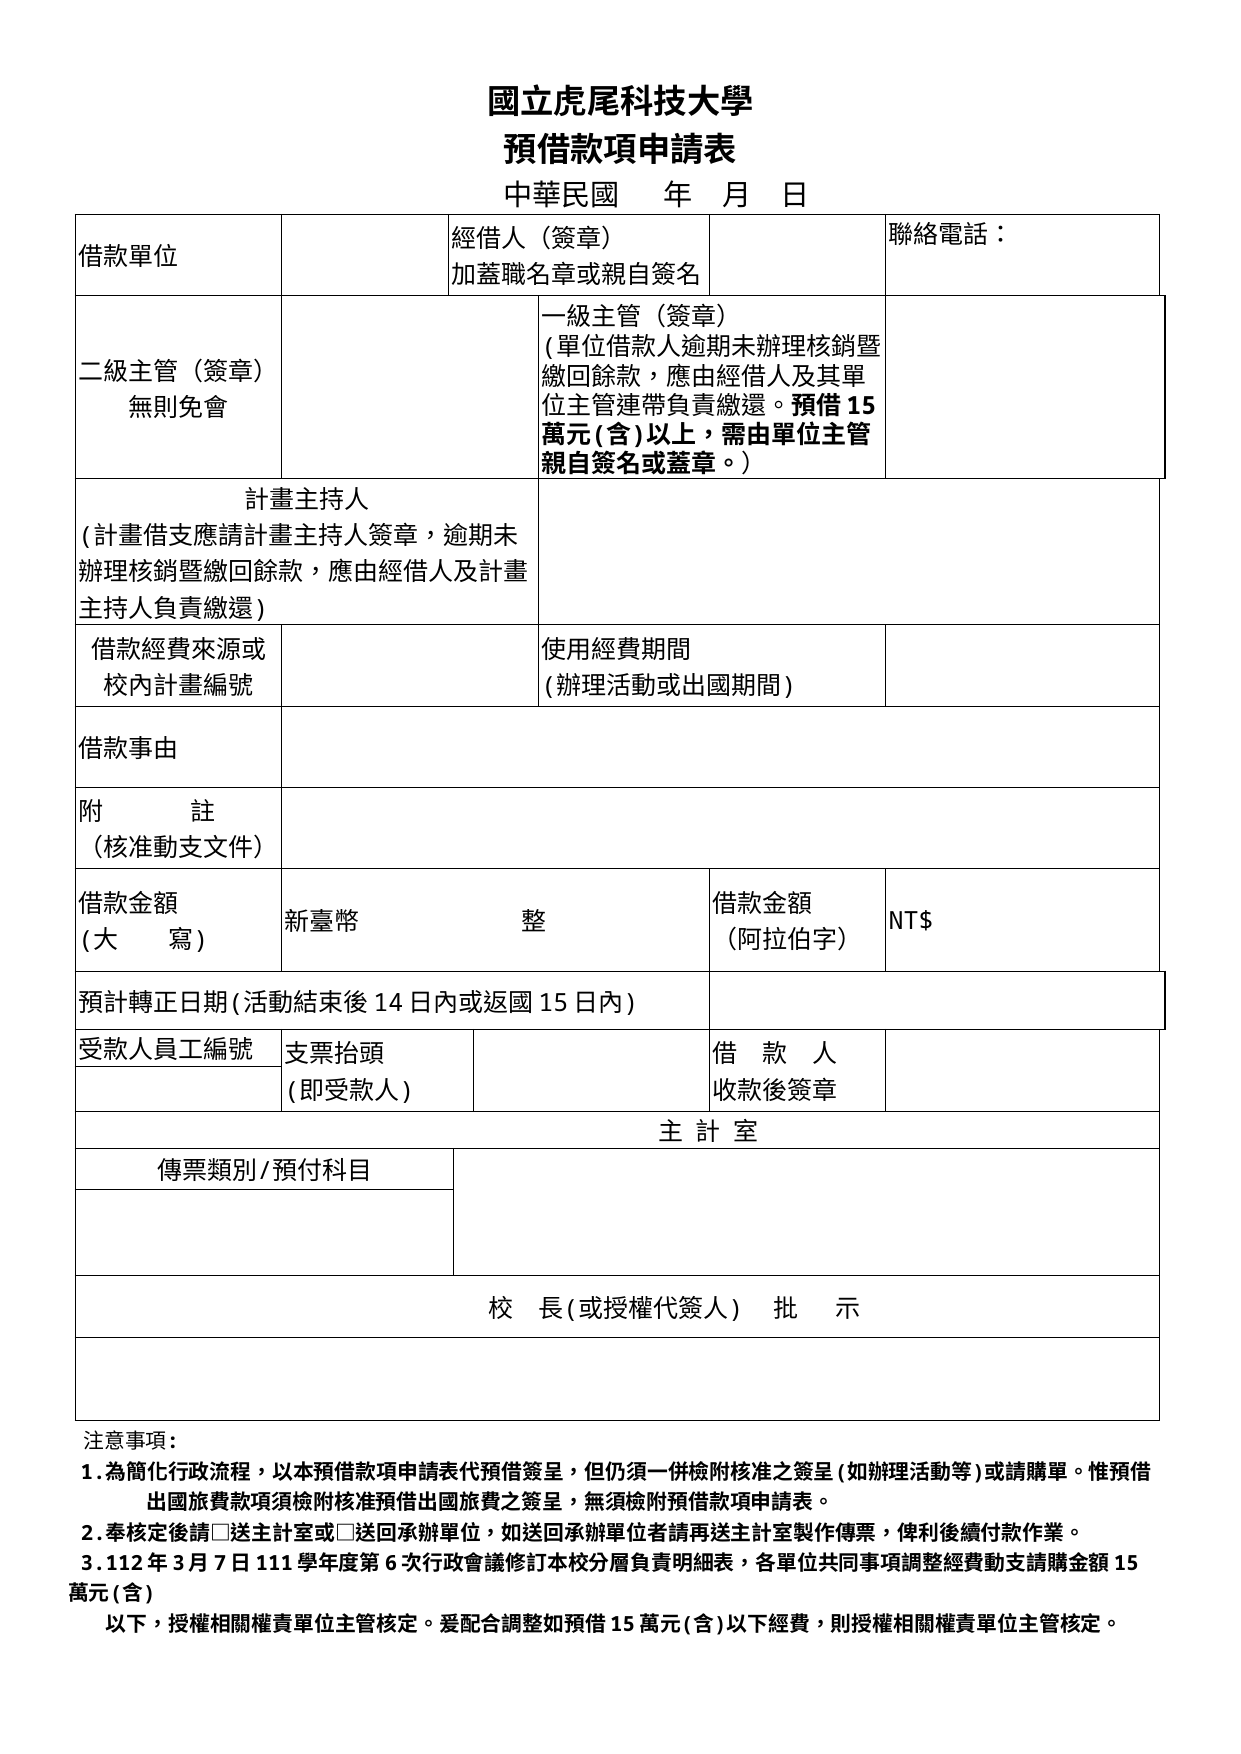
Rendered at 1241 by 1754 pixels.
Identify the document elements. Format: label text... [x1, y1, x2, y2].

table_cell [76, 1067, 281, 1111]
table_cell [1160, 1030, 1165, 1111]
table_header 借款單位 [76, 215, 281, 295]
table_header [710, 215, 885, 295]
table_cell 附 註 （核准動支文件） [76, 788, 281, 868]
table_cell [886, 296, 1164, 478]
table_cell [1160, 1275, 1165, 1337]
table_cell 受款人員工編號 [76, 1030, 281, 1066]
table_cell [1160, 1148, 1165, 1189]
table_cell [474, 1030, 709, 1111]
table_cell [710, 972, 1164, 1029]
text 3.112年3月7日111學年度第6次行政會議修訂本校分層負責明細表，各單位共同事項調整經費動支請購金額15萬元(含) [68, 1546, 1159, 1607]
table_cell [282, 707, 1159, 787]
table_cell 傳票類別/預付科目 [76, 1149, 453, 1189]
table_cell 使用經費期間 (辦理活動或出國期間) [539, 625, 885, 706]
text 預借款項申請表 [118, 123, 1122, 171]
table_cell 借款金額 (大 寫) [76, 869, 281, 971]
text 以下，授權相關權責單位主管核定。爰配合調整如預借15萬元(含)以下經費，則授權相關權責單位主管核定。 [68, 1607, 1159, 1637]
table_cell [1160, 706, 1165, 787]
text 2.奉核定後請□送主計室或□送回承辦單位，如送回承辦單位者請再送主計室製作傳票，俾利後續付款作業。 [68, 1516, 1159, 1546]
table_cell 預計轉正日期(活動結束後14日內或返國15日內) [76, 972, 709, 1029]
text 出國旅費款項須檢附核准預借出國旅費之簽呈，無須檢附預借款項申請表。 [0, 1486, 1159, 1516]
table_cell [886, 1030, 1159, 1111]
table_cell NT$ [886, 869, 1159, 971]
table_cell [539, 479, 1159, 624]
table_cell 計畫主持人 (計畫借支應請計畫主持人簽章，逾期未辦理核銷暨繳回餘款，應由經借人及計畫主持人負責繳還) [76, 479, 538, 624]
table_header 經借人（簽章） 加蓋職名章或親自簽名 [449, 215, 709, 295]
table_cell 新臺幣 整 [282, 869, 709, 971]
table_cell 校 長(或授權代簽人) 批 示 [76, 1276, 1159, 1337]
table_header 聯絡電話： [886, 215, 1159, 295]
table_cell [76, 1338, 1159, 1420]
table_cell [282, 788, 1159, 868]
text 國立虎尾科技大學 [118, 75, 1122, 123]
table_cell 借 款 人 收款後簽章 [710, 1030, 885, 1111]
table_cell [1160, 479, 1165, 624]
table_cell 支票抬頭 (即受款人) [282, 1030, 473, 1111]
table_cell [282, 296, 538, 478]
text 1.為簡化行政流程，以本預借款項申請表代預借簽呈，但仍須一併檢附核准之簽呈(如辦理活動等)或請購單。惟預借 [80, 1455, 1159, 1486]
table_cell [1160, 787, 1165, 868]
table_cell [1160, 1189, 1165, 1274]
table_cell [1160, 868, 1165, 971]
table_cell [76, 1190, 453, 1274]
table_cell 借款金額 （阿拉伯字） [710, 869, 885, 971]
table_cell 借款事由 [76, 707, 281, 787]
table_cell [1160, 1337, 1165, 1420]
table_cell [1160, 1111, 1165, 1148]
table_cell [1160, 624, 1165, 706]
table_cell 二級主管（簽章） 無則免會 [76, 296, 281, 478]
table_cell 主 計 室 [76, 1112, 1159, 1148]
text 中華民國 年 月 日 [118, 171, 1122, 214]
text 注意事項: [68, 1421, 1159, 1455]
table_header [1160, 214, 1165, 295]
table_cell [454, 1149, 1159, 1274]
table_cell 借款經費來源或 校內計畫編號 [76, 625, 281, 706]
table_cell 一級主管（簽章） (單位借款人逾期未辦理核銷暨繳回餘款，應由經借人及其單位主管連帶負責繳還。預借15萬元(含)以上，需由單位主管親自簽名或蓋章。） [539, 296, 885, 478]
table_cell [886, 625, 1159, 706]
table_header [282, 215, 448, 295]
table_cell [282, 625, 538, 706]
